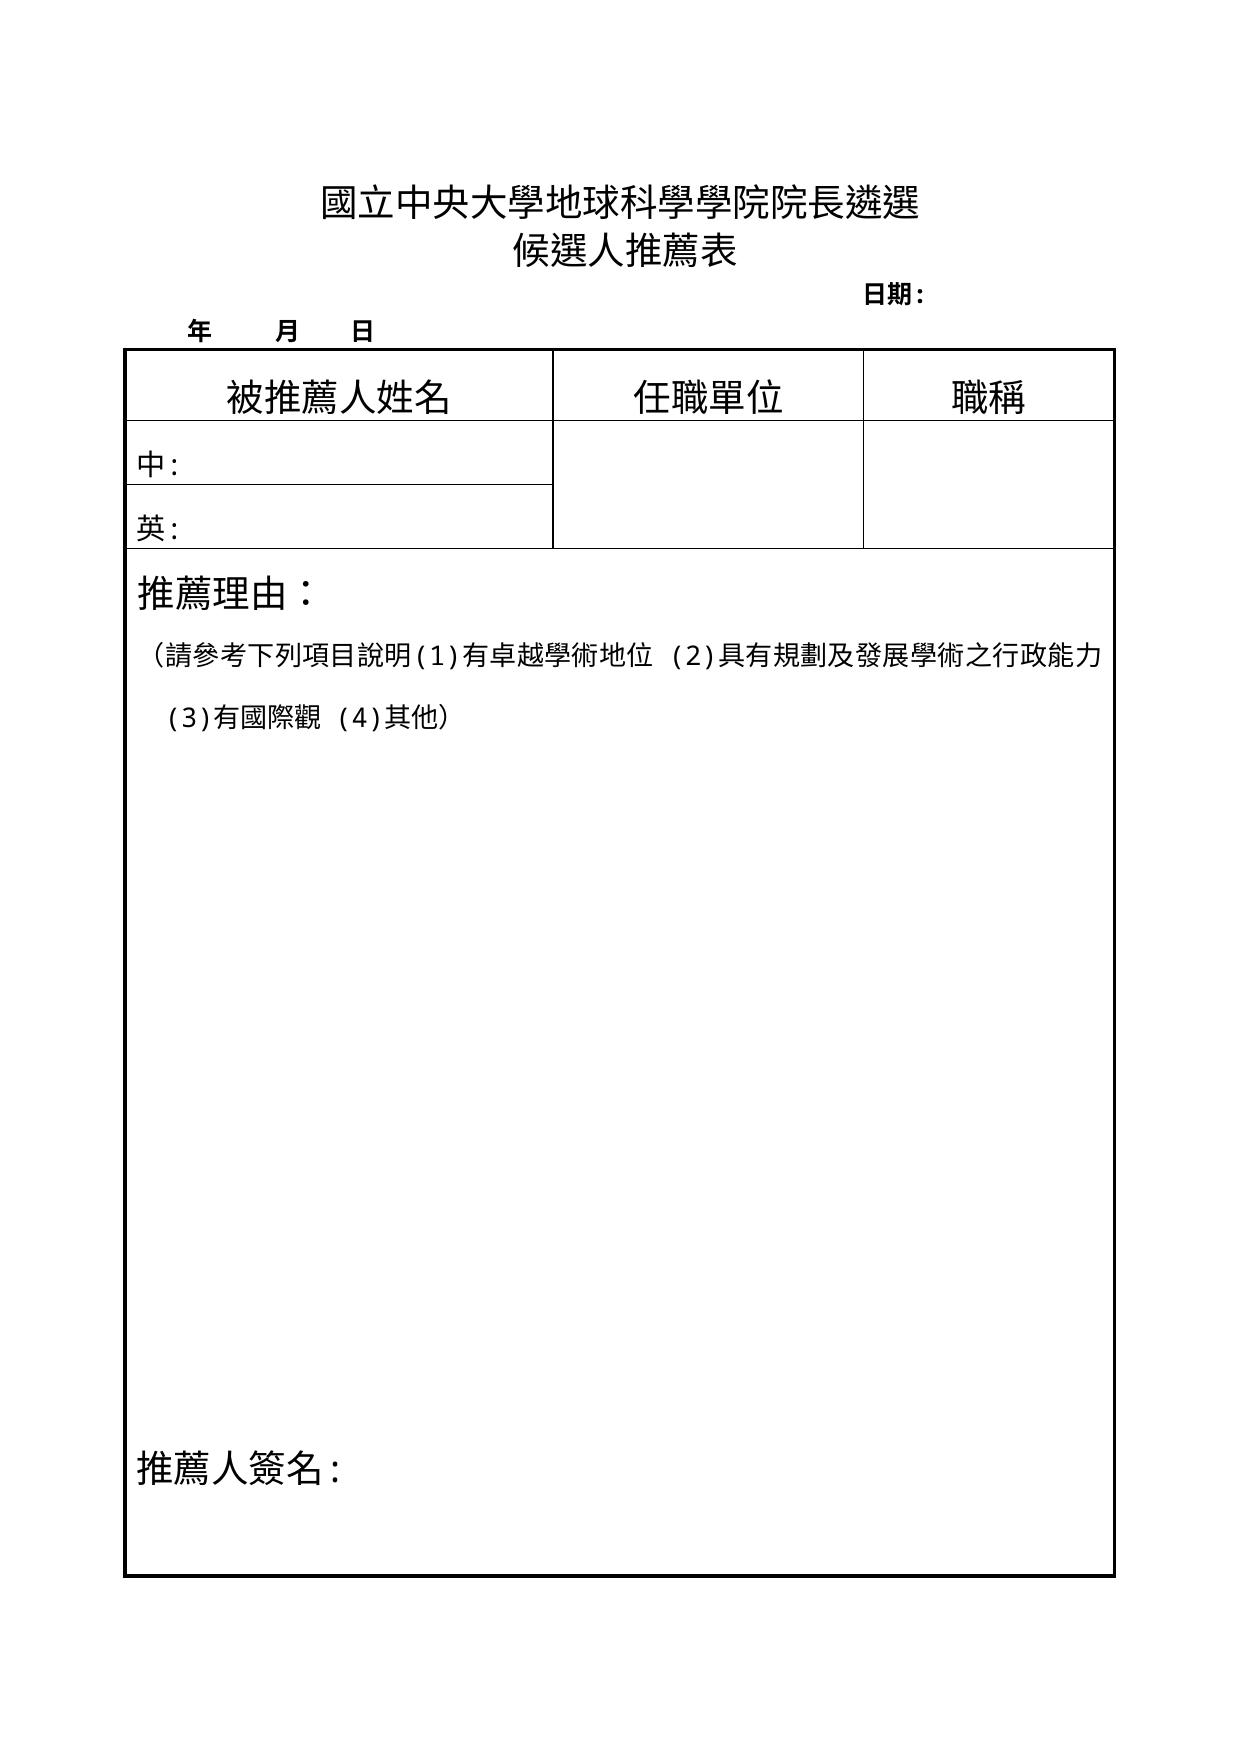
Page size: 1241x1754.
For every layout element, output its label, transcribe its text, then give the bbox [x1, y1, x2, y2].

text 候選人推薦表 [512, 221, 1053, 275]
table_cell 推薦理由： （請參考下列項目說明(1)有卓越學術地位 (2)具有規劃及發展學術之行政能力 (3)有國際觀 (4)其他） 推薦人簽名: [127, 549, 1113, 1574]
table_header 被推薦人姓名 [127, 351, 552, 419]
table_header 任職單位 [554, 351, 863, 419]
text 日期: 年 月 日 [187, 275, 1053, 347]
text 國立中央大學地球科學學院院長遴選 [187, 158, 1053, 221]
table_cell 中: [127, 421, 552, 483]
table_header 職稱 [864, 351, 1113, 419]
table_cell [864, 421, 1113, 548]
table_cell [554, 421, 863, 548]
table_cell 英: [127, 485, 552, 548]
